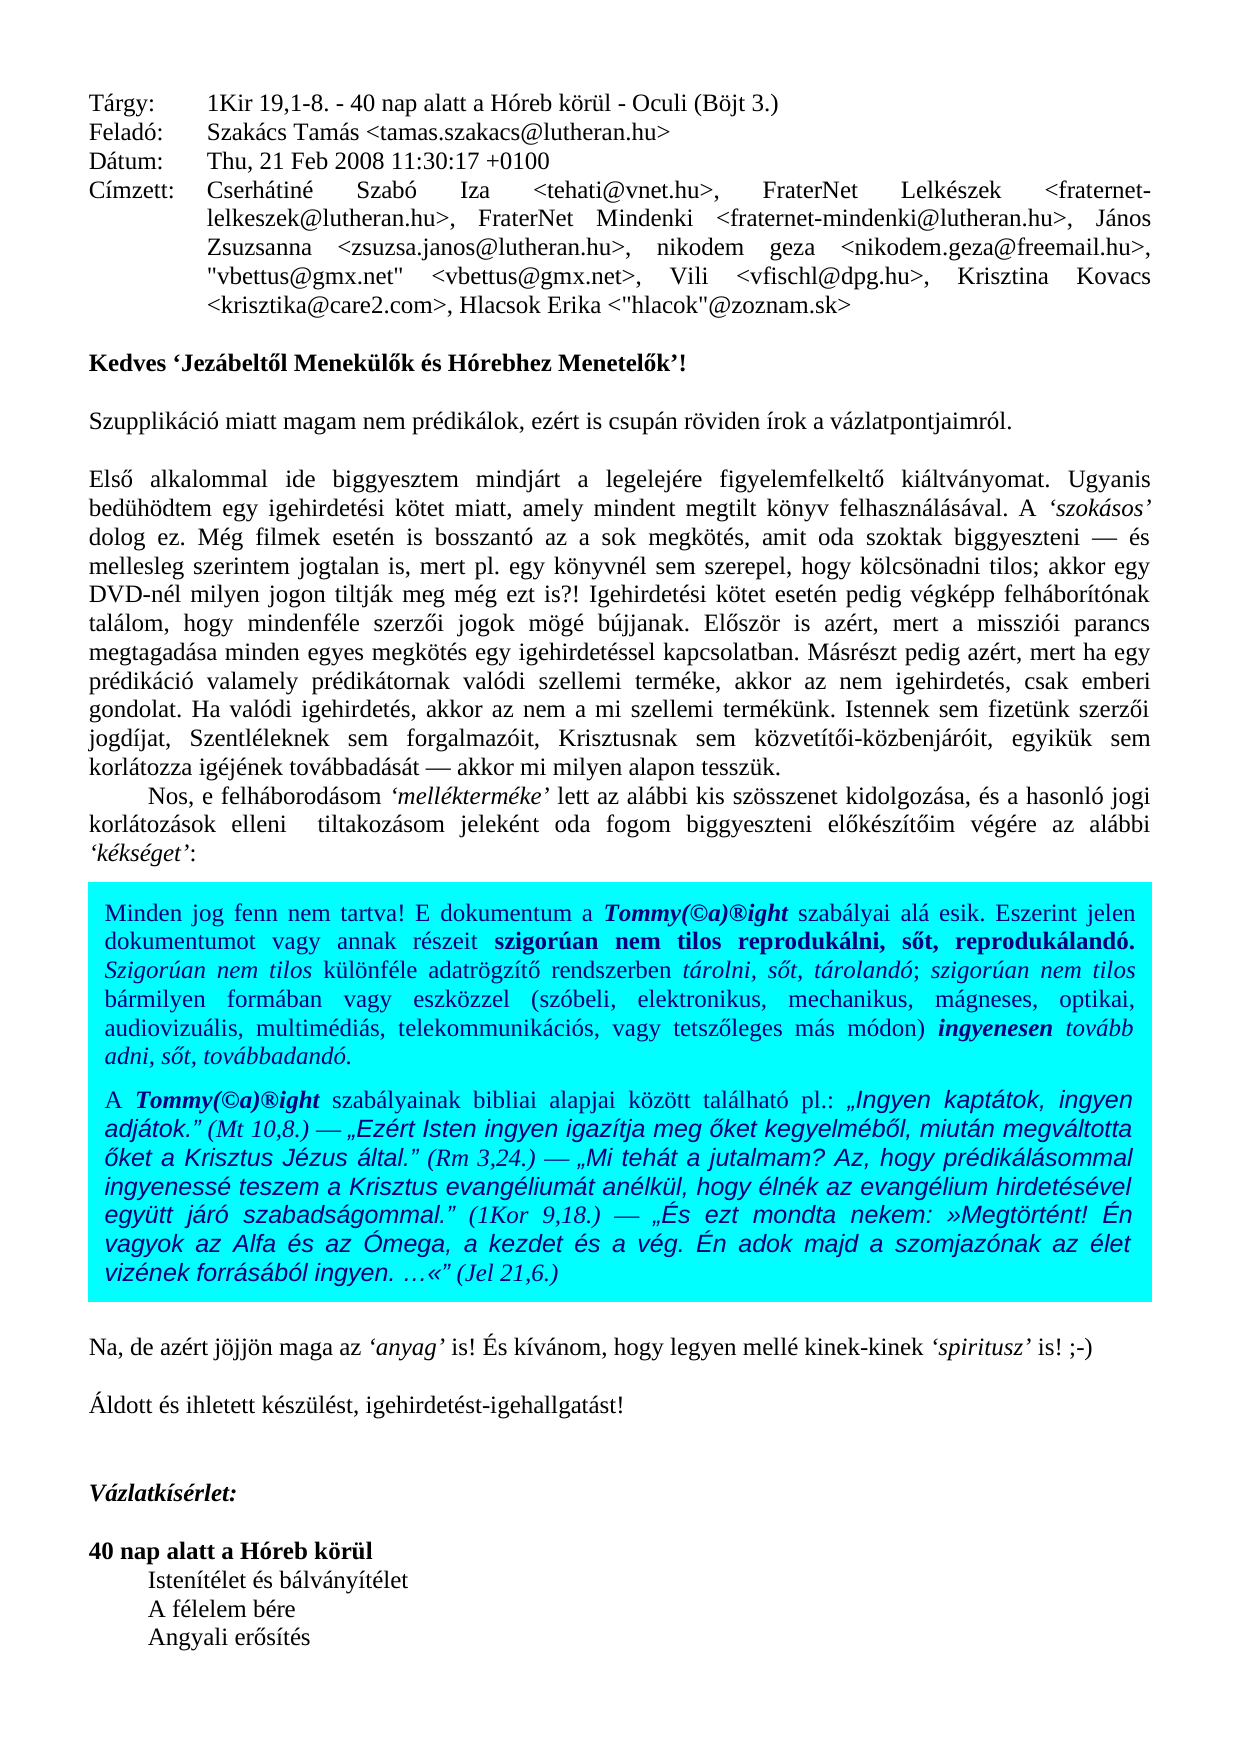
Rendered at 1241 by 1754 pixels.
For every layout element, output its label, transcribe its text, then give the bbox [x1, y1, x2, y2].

text Istenítélet és bálványítélet [88, 1565, 1152, 1594]
text Vázlatkísérlet: [88, 1478, 1152, 1507]
text Nos, e felháborodásom ‘mellékterméke’ lett az alábbi kis szösszenet kidolgozása, és a hasonló jogi korlátozások elleni tiltakozásom jeleként oda fogom biggyeszteni előkészítőim végére az alábbi ‘kékséget’: [88, 781, 1152, 867]
text Tárgy: 1Kir 19,1-8. - 40 nap alatt a Hóreb körül - Oculi (Böjt 3.) [88, 88, 1152, 117]
text Címzett: Cserhátiné Szabó Iza <tehati@vnet.hu>, FraterNet Lelkészek <fraternet-lelkeszek@lutheran.hu>, FraterNet Mindenki <fraternet-mindenki@lutheran.hu>, János Zsuzsanna <zsuzsa.janos@lutheran.hu>, nikodem geza <nikodem.geza@freemail.hu>, "vbettus@gmx.net" <vbettus@gmx.net>, Vili <vfischl@dpg.hu>, Krisztina Kovacs <krisztika@care2.com>, Hlacsok Erika <"hlacok"@zoznam.sk> [88, 175, 1152, 318]
text Angyali erősítés [88, 1622, 1152, 1651]
text Áldott és ihletett készülést, igehirdetést-igehallgatást! [88, 1390, 1152, 1419]
text 40 nap alatt a Hóreb körül [88, 1536, 1152, 1565]
text A félelem bére [88, 1594, 1152, 1622]
subtitle Kedves ‘Jezábeltől Menekülők és Hórebhez Menetelők’! [88, 348, 1152, 377]
text Dátum: Thu, 21 Feb 2008 11:30:17 +0100 [88, 146, 1152, 175]
text Szupplikáció miatt magam nem prédikálok, ezért is csupán röviden írok a vázlatpontjaimról. [88, 406, 1152, 435]
text Első alkalommal ide biggyesztem mindjárt a legelejére figyelemfelkeltő kiáltványomat. Ugyanis bedühödtem egy igehirdetési kötet miatt, amely mindent megtilt könyv felhasználásával. A ‘szokásos’ dolog ez. Még filmek esetén is bosszantó az a sok megkötés, amit oda szoktak biggyeszteni ― és mellesleg szerintem jogtalan is, mert pl. egy könyvnél sem szerepel, hogy kölcsönadni tilos; akkor egy DVD-nél milyen jogon tiltják meg még ezt is?! Igehirdetési kötet esetén pedig végképp felháborítónak találom, hogy mindenféle szerzői jogok mögé bújjanak. Először is azért, mert a missziói parancs megtagadása minden egyes megkötés egy igehirdetéssel kapcsolatban. Másrészt pedig azért, mert ha egy prédikáció valamely prédikátornak valódi szellemi terméke, akkor az nem igehirdetés, csak emberi gondolat. Ha valódi igehirdetés, akkor az nem a mi szellemi termékünk. Istennek sem fizetünk szerzői jogdíjat, Szentléleknek sem forgalmazóit, Krisztusnak sem közvetítői-közbenjáróit, egyikük sem korlátozza igéjének továbbadását ― akkor mi milyen alapon tesszük. [88, 464, 1152, 781]
text Na, de azért jöjjön maga az ‘anyag’ is! És kívánom, hogy legyen mellé kinek-kinek ‘spiritusz’ is! ;‑) [88, 1332, 1152, 1361]
text Feladó: Szakács Tamás <tamas.szakacs@lutheran.hu> [88, 117, 1152, 146]
text Minden jog fenn nem tartva! E dokumentum a Tommy(©a)®ight szabályai alá esik. Eszerint jelen dokumentumot vagy annak részeit szigorúan nem tilos reprodukálni, sőt, reprodukálandó. Szigorúan nem tilos különféle adatrögzítő rendszerben tárolni, sőt, tárolandó; szigorúan nem tilos bármilyen formában vagy eszközzel (szóbeli, elektronikus, mechanikus, mágneses, optikai, audiovizuális, multimédiás, telekommunikációs, vagy tetszőleges más módon) ingyenesen tovább adni, sőt, továbbadandó. [90, 883, 1151, 1069]
text A Tommy(©a)®ight szabályainak bibliai alapjai között található pl.: „Ingyen kaptátok, ingyen adjátok.” (Mt 10,8.) ― „Ezért Isten ingyen igazítja meg őket kegyelméből, miután megváltotta őket a Krisztus Jézus által.” (Rm 3,24.) ― „Mi tehát a jutalmam? Az, hogy prédikálásommal ingyenessé teszem a Krisztus evangéliumát anélkül, hogy élnék az evangélium hirdetésével együtt járó szabadságommal.” (1Kor 9,18.) ― „És ezt mondta nekem: »Megtörtént! Én vagyok az Alfa és az Ómega, a kezdet és a vég. Én adok majd a szomjazónak az élet vizének forrásából ingyen. …«” (Jel 21,6.) [90, 1069, 1151, 1301]
